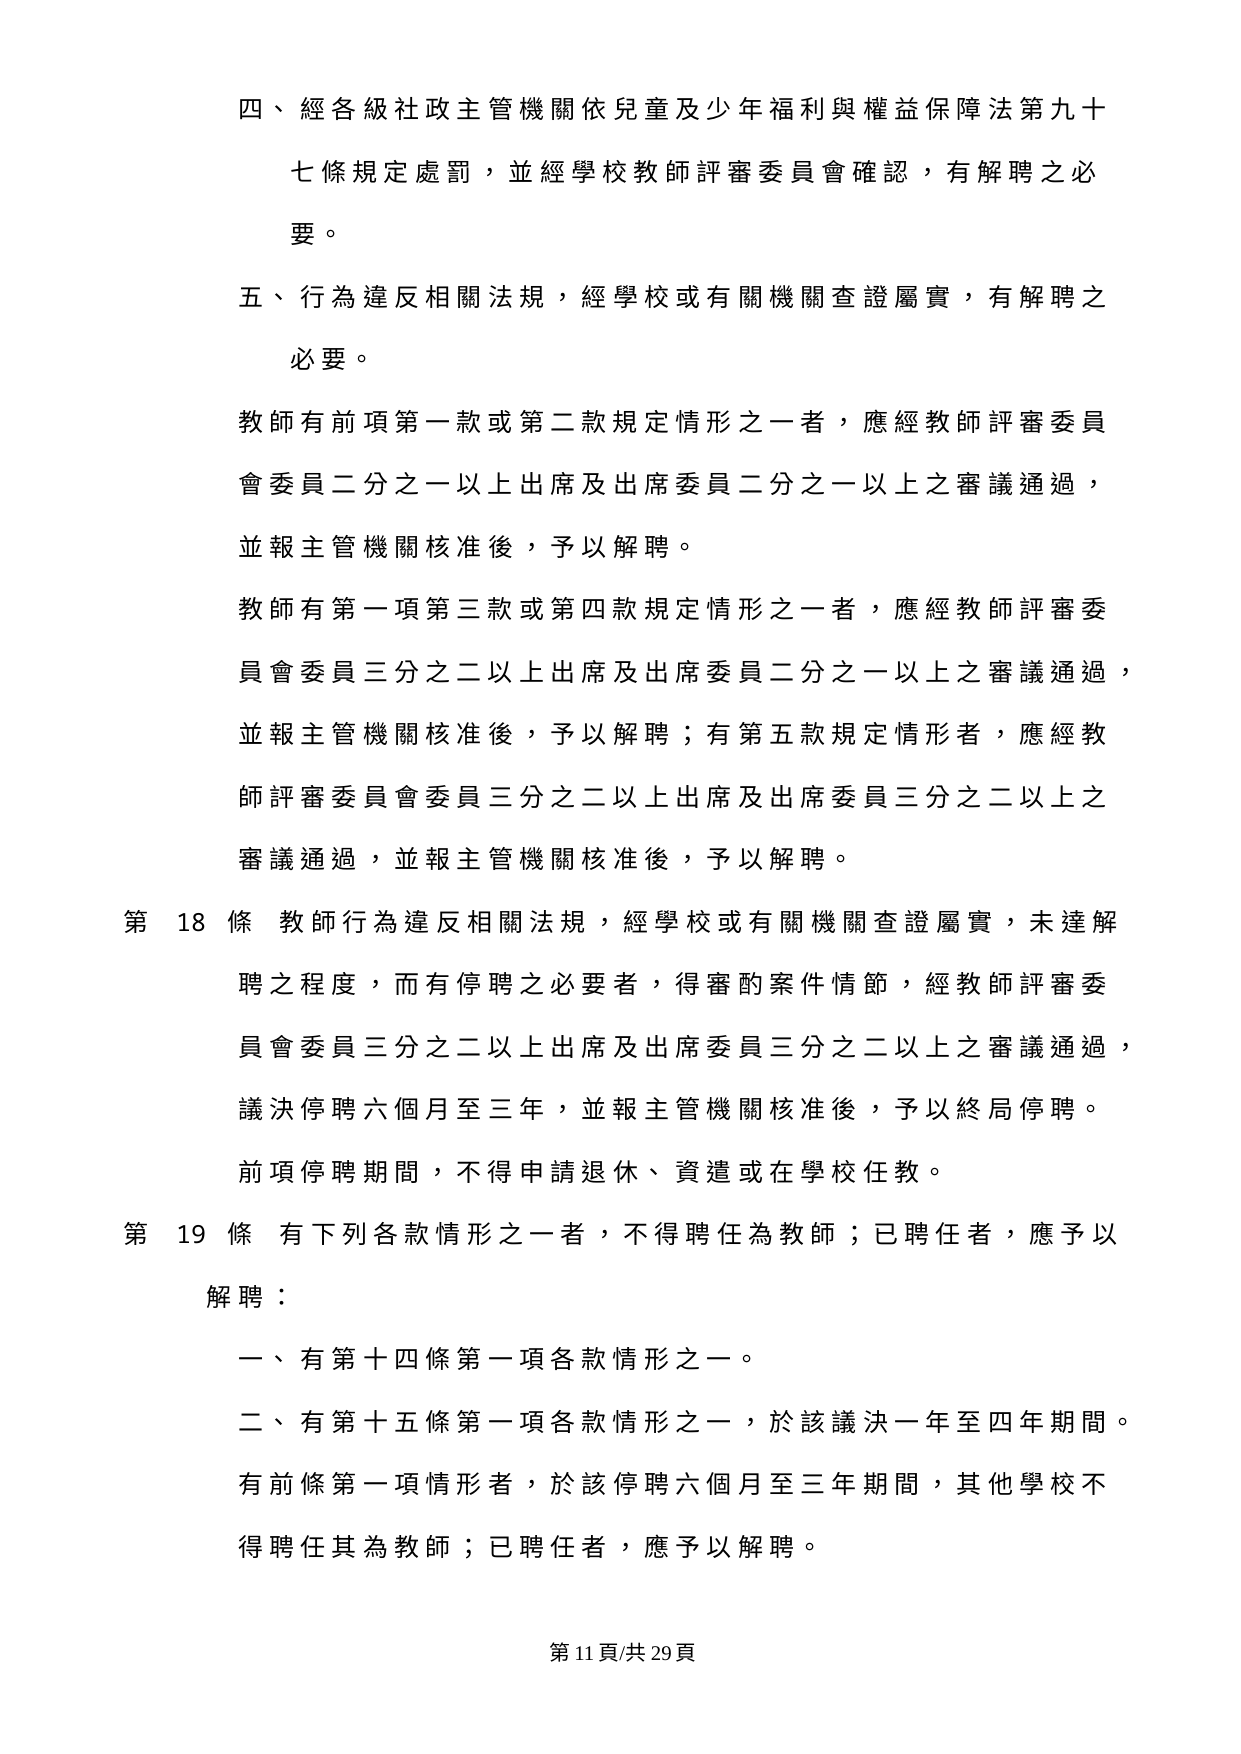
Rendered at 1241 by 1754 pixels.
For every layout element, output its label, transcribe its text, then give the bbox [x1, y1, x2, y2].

text 前項停聘期間，不得申請退休、資遣或在學校任教。 [232, 1129, 1120, 1191]
text 有前條第一項情形者，於該停聘六個月至三年期間，其他學校不得聘任其為教師；已聘任者，應予以解聘。 [232, 1441, 1120, 1566]
text 四、經各級社政主管機關依兒童及少年福利與權益保障法第九十七條規定處罰，並經學校教師評審委員會確認，有解聘之必要。 [232, 66, 1120, 254]
text 二、有第十五條第一項各款情形之一，於該議決一年至四年期間。 [232, 1379, 1120, 1441]
text 第 18 條 教師行為違反相關法規，經學校或有關機關查證屬實，未達解聘之程度，而有停聘之必要者，得審酌案件情節，經教師評審委員會委員三分之二以上出席及出席委員三分之二以上之審議通過，議決停聘六個月至三年，並報主管機關核准後，予以終局停聘。 [120, 879, 1120, 1129]
text 一、有第十四條第一項各款情形之一。 [232, 1316, 1120, 1379]
text 五、行為違反相關法規，經學校或有關機關查證屬實，有解聘之必要。 [232, 254, 1120, 379]
text 教師有前項第一款或第二款規定情形之一者，應經教師評審委員會委員二分之一以上出席及出席委員二分之一以上之審議通過，並報主管機關核准後，予以解聘。 [232, 379, 1120, 566]
text 第 19 條 有下列各款情形之一者，不得聘任為教師；已聘任者，應予以解聘： [120, 1191, 1120, 1316]
text 教師有第一項第三款或第四款規定情形之一者，應經教師評審委員會委員三分之二以上出席及出席委員二分之一以上之審議通過，並報主管機關核准後，予以解聘；有第五款規定情形者，應經教師評審委員會委員三分之二以上出席及出席委員三分之二以上之審議通過，並報主管機關核准後，予以解聘。 [232, 566, 1120, 879]
